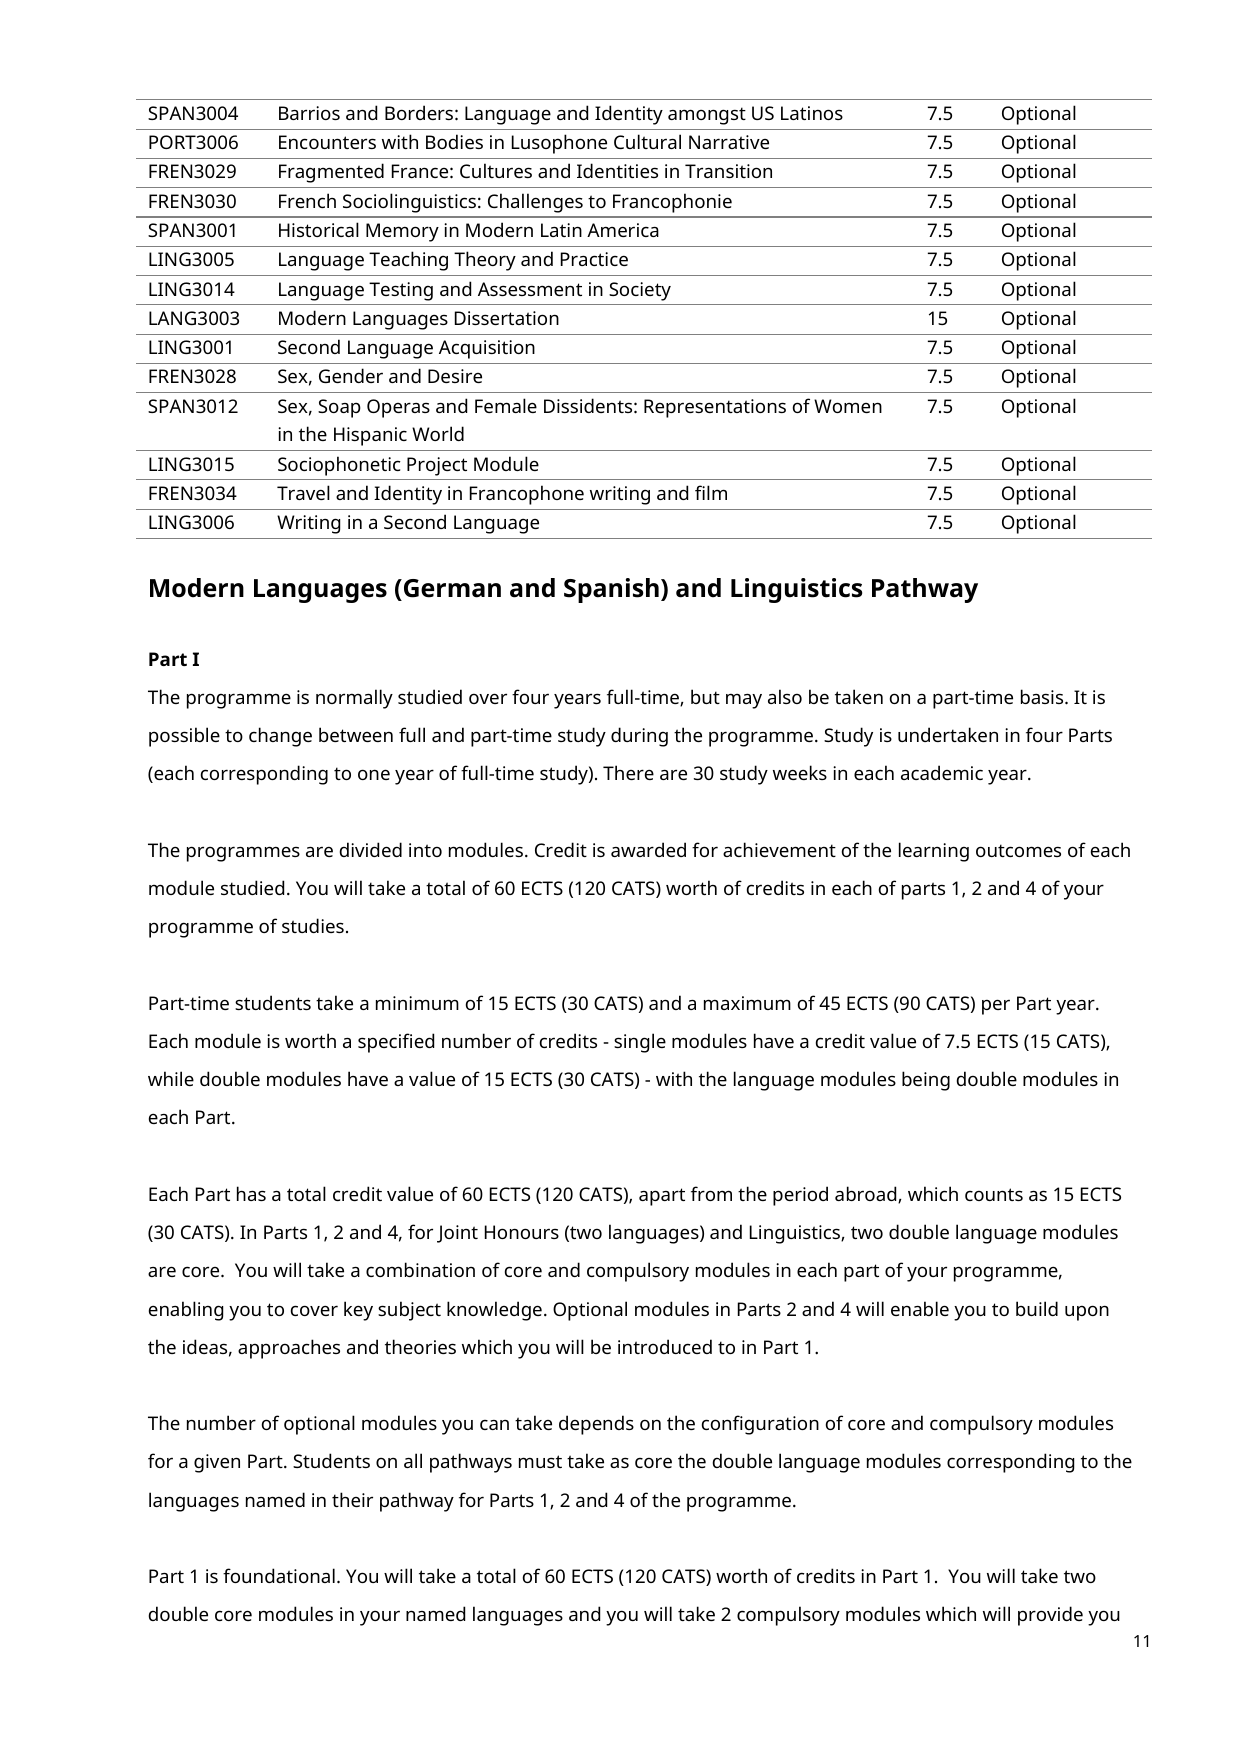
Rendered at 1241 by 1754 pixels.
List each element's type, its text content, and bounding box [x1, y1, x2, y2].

table_cell 7.5 [916, 247, 989, 275]
table_cell SPAN3004 [136, 100, 266, 128]
table_cell Modern Languages Dissertation [266, 305, 916, 333]
table_cell 7.5 [916, 100, 989, 128]
table_cell Optional [989, 218, 1152, 246]
table_cell LING3014 [136, 276, 266, 304]
table_cell 7.5 [916, 510, 989, 538]
table_cell 7.5 [916, 276, 989, 304]
table_cell Optional [989, 480, 1152, 508]
table_cell FREN3029 [136, 159, 266, 187]
table_cell SPAN3001 [136, 218, 266, 246]
table_cell LING3006 [136, 510, 266, 538]
table_cell Writing in a Second Language [266, 510, 916, 538]
table_cell Language Testing and Assessment in Society [266, 276, 916, 304]
table_cell PORT3006 [136, 130, 266, 158]
table_cell Optional [989, 130, 1152, 158]
table_cell 7.5 [916, 188, 989, 216]
table_cell Optional [989, 276, 1152, 304]
table_cell Optional [989, 159, 1152, 187]
table_cell Encounters with Bodies in Lusophone Cultural Narrative [266, 130, 916, 158]
table_cell Part I The programme is normally studied over four years full-time, but may also be taken on a part-time basis. It is possible to change between full and part-time study during the programme. Study is undertaken in four Parts (each corresponding to one year of full-time study). There are 30 study weeks in each academic year. The programmes are divided into modules. Credit is awarded for achievement of the learning outcomes of each module studied. You will take a total of 60 ECTS (120 CATS) worth of credits in each of parts 1, 2 and 4 of your programme of studies. Part-time students take a minimum of 15 ECTS (30 CATS) and a maximum of 45 ECTS (90 CATS) per Part year. Each module is worth a specified number of credits - single modules have a credit value of 7.5 ECTS (15 CATS), while double modules have a value of 15 ECTS (30 CATS) - with the language modules being double modules in each Part. Each Part has a total credit value of 60 ECTS (120 CATS), apart from the period abroad, which counts as 15 ECTS (30 CATS). In Parts 1, 2 and 4, for Joint Honours (two languages) and Linguistics, two double language modules are core. You will take a combination of core and compulsory modules in each part of your programme, enabling you to cover key subject knowledge. Optional modules in Parts 2 and 4 will enable you to build upon the ideas, approaches and theories which you will be introduced to in Part 1. The number of optional modules you can take depends on the configuration of core and compulsory modules for a given Part. Students on all pathways must take as core the double language modules corresponding to the languages named in their pathway for Parts 1, 2 and 4 of the programme. Part 1 is foundational. You will take a total of 60 ECTS (120 CATS) worth of credits in Part 1. You will take two double core modules in your named languages and you will take 2 compulsory modules which will provide you [136, 608, 1152, 1627]
table_cell 7.5 [916, 393, 989, 450]
table_cell French Sociolinguistics: Challenges to Francophonie [266, 188, 916, 216]
table_cell 7.5 [916, 335, 989, 363]
table_cell Optional [989, 364, 1152, 392]
table_cell LING3015 [136, 451, 266, 479]
table_cell Optional [989, 393, 1152, 450]
table_cell Optional [989, 451, 1152, 479]
table_cell Optional [989, 188, 1152, 216]
table_cell Optional [989, 305, 1152, 333]
table_cell Language Teaching Theory and Practice [266, 247, 916, 275]
table_cell 7.5 [916, 159, 989, 187]
table_cell LANG3003 [136, 305, 266, 333]
table_cell SPAN3012 [136, 393, 266, 450]
table_cell Sex, Soap Operas and Female Dissidents: Representations of Women in the Hispanic World [266, 393, 916, 450]
table_cell Travel and Identity in Francophone writing and film [266, 480, 916, 508]
table_cell 7.5 [916, 130, 989, 158]
table_cell Barrios and Borders: Language and Identity amongst US Latinos [266, 100, 916, 128]
table_cell Optional [989, 335, 1152, 363]
table_cell Fragmented France: Cultures and Identities in Transition [266, 159, 916, 187]
table_cell Modern Languages (German and Spanish) and Linguistics Pathway [136, 539, 1152, 608]
table_cell 7.5 [916, 218, 989, 246]
table_cell Historical Memory in Modern Latin America [266, 218, 916, 246]
table_cell FREN3030 [136, 188, 266, 216]
table_cell Optional [989, 510, 1152, 538]
table_cell LING3005 [136, 247, 266, 275]
table_cell LING3001 [136, 335, 266, 363]
table_cell Optional [989, 247, 1152, 275]
table_cell 7.5 [916, 480, 989, 508]
table_cell 7.5 [916, 364, 989, 392]
table_cell 7.5 [916, 451, 989, 479]
table_cell Sociophonetic Project Module [266, 451, 916, 479]
table_cell Sex, Gender and Desire [266, 364, 916, 392]
table_cell Second Language Acquisition [266, 335, 916, 363]
table_cell Optional [989, 100, 1152, 128]
table_cell FREN3028 [136, 364, 266, 392]
table_cell 15 [916, 305, 989, 333]
table_cell FREN3034 [136, 480, 266, 508]
